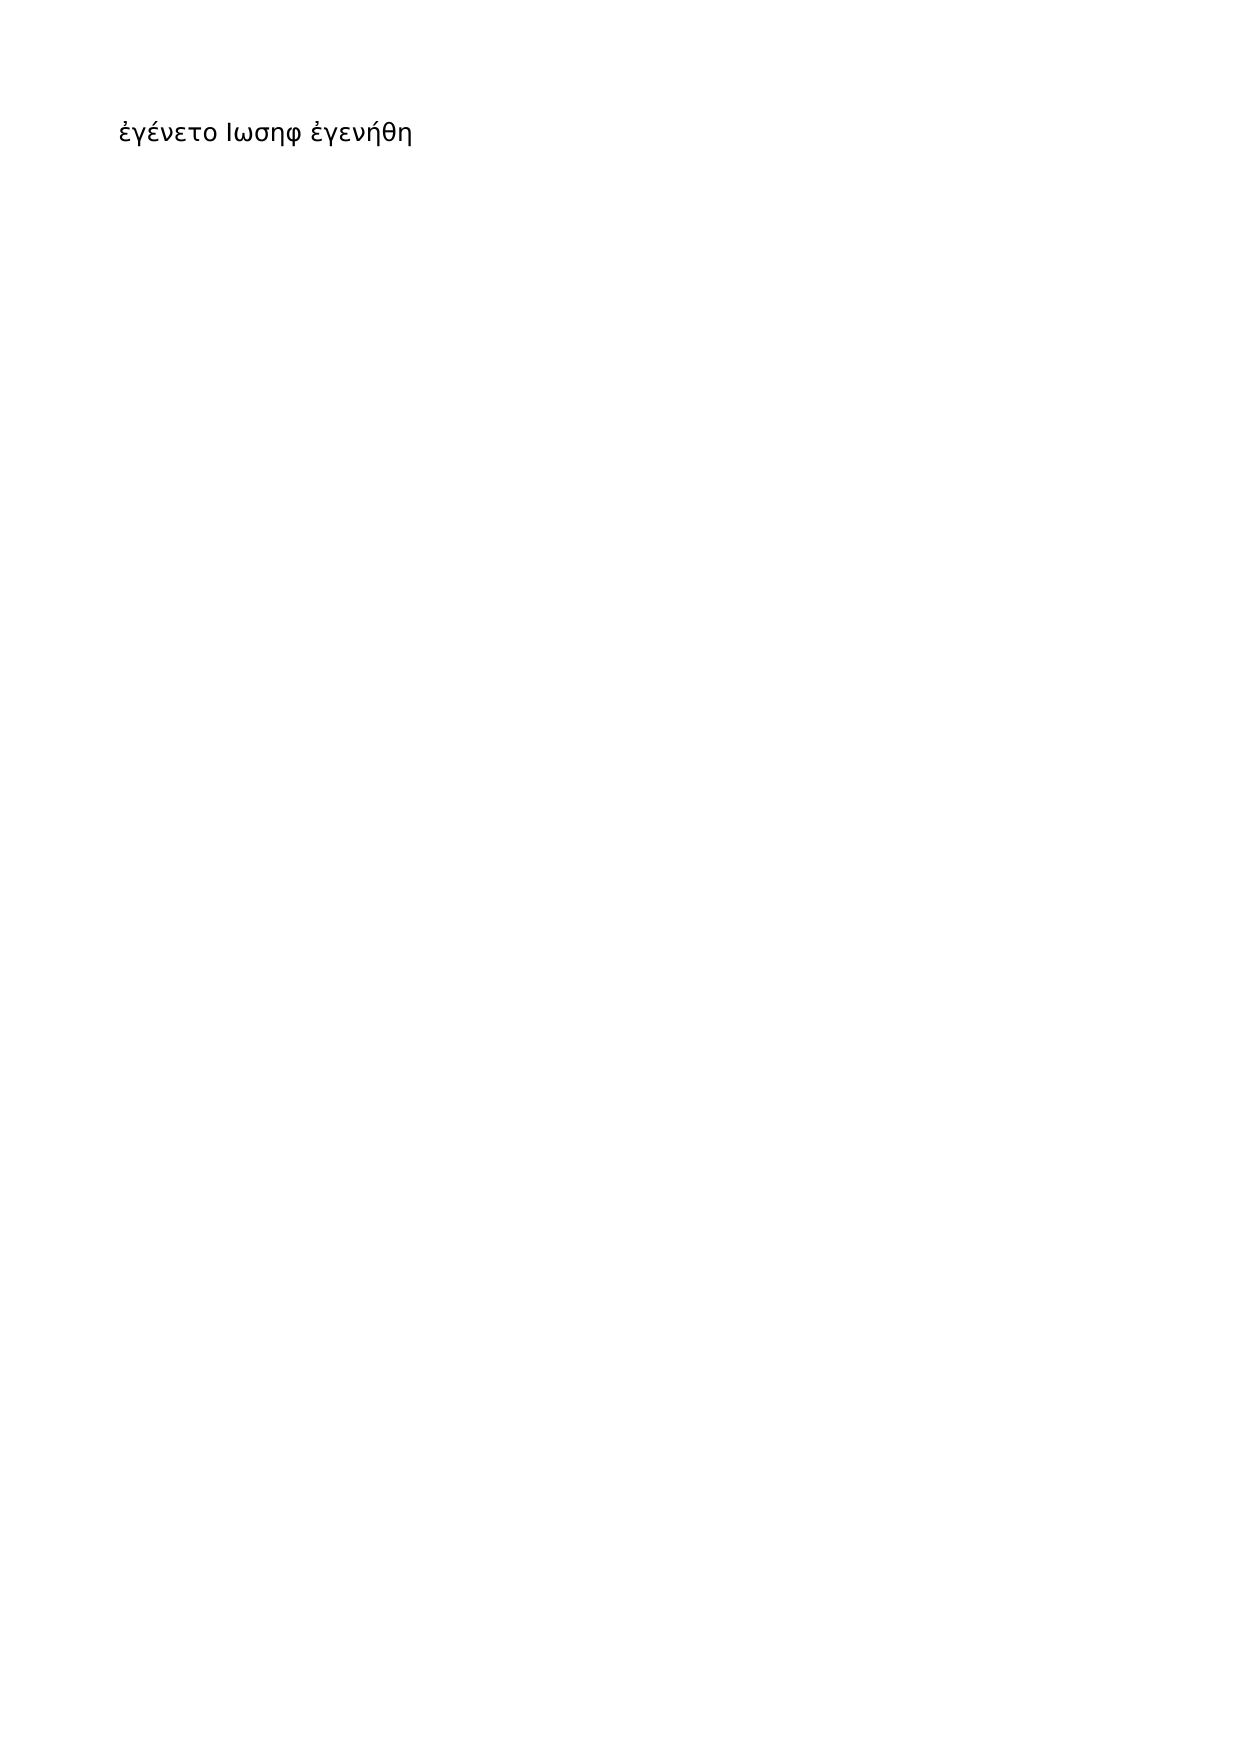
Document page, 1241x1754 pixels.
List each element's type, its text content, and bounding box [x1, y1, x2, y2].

text ἐγένετο Ιωσηφ ἐγενήθη [118, 118, 1122, 147]
